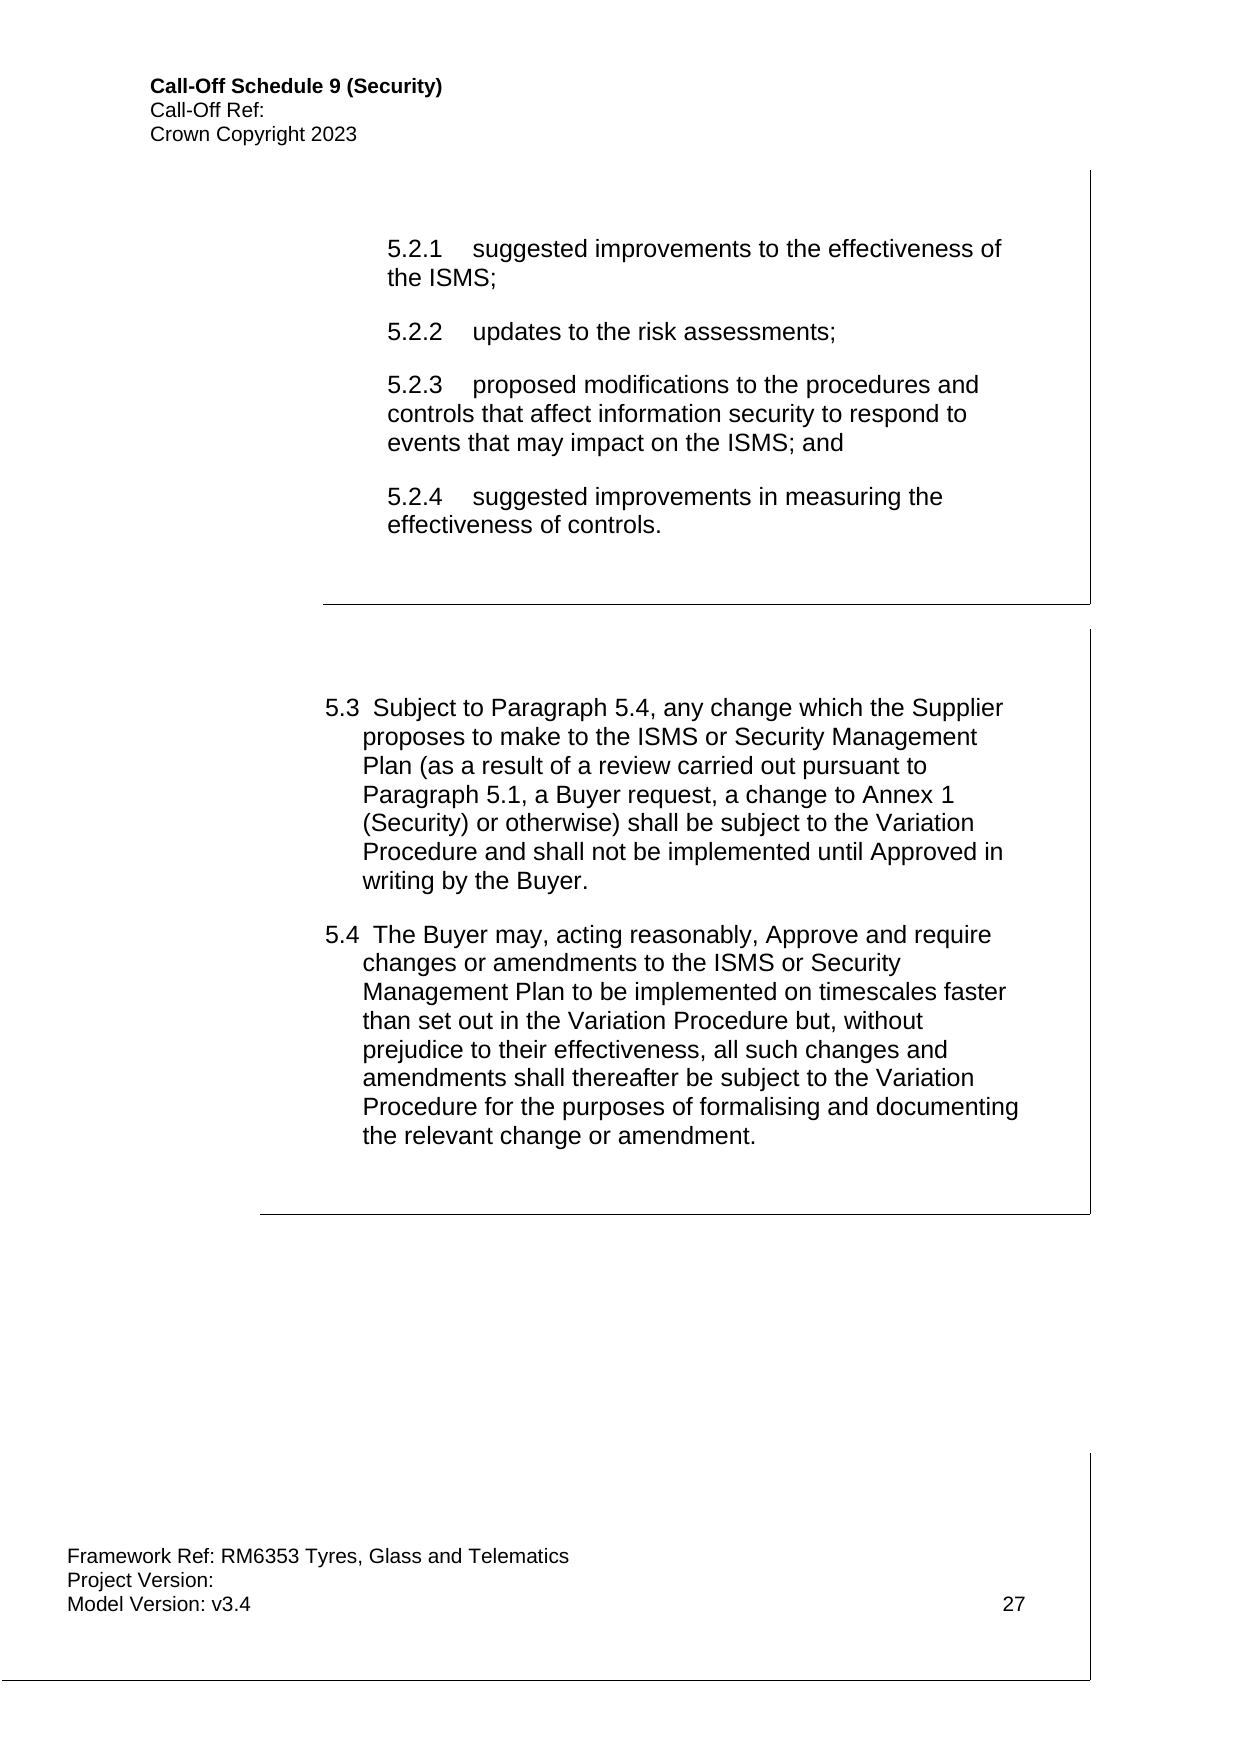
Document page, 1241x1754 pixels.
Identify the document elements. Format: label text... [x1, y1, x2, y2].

list suggested improvements to the effectiveness of the ISMS; [322, 170, 1090, 252]
list suggested improvements in measuring the effectiveness of controls. [322, 417, 1090, 604]
list proposed modifications to the procedures and controls that affect information security to respond to events that may impact on the ISMS; and [322, 306, 1090, 417]
list The Buyer may, acting reasonably, Approve and require changes or amendments to the ISMS or Security Management Plan to be implemented on timescales faster than set out in the Variation Procedure but, without prejudice to their effectiveness, all such changes and amendments shall thereafter be subject to the Variation Procedure for the purposes of formalising and documenting the relevant change or amendment. [260, 855, 1090, 1214]
list Subject to Paragraph 5.4, any change which the Supplier proposes to make to the ISMS or Security Management Plan (as a result of a review carried out pursuant to Paragraph 5.1, a Buyer request, a change to Annex 1 (Security) or otherwise) shall be subject to the Variation Procedure and shall not be implemented until Approved in writing by the Buyer. [260, 629, 1090, 855]
list updates to the risk assessments; [322, 252, 1090, 306]
